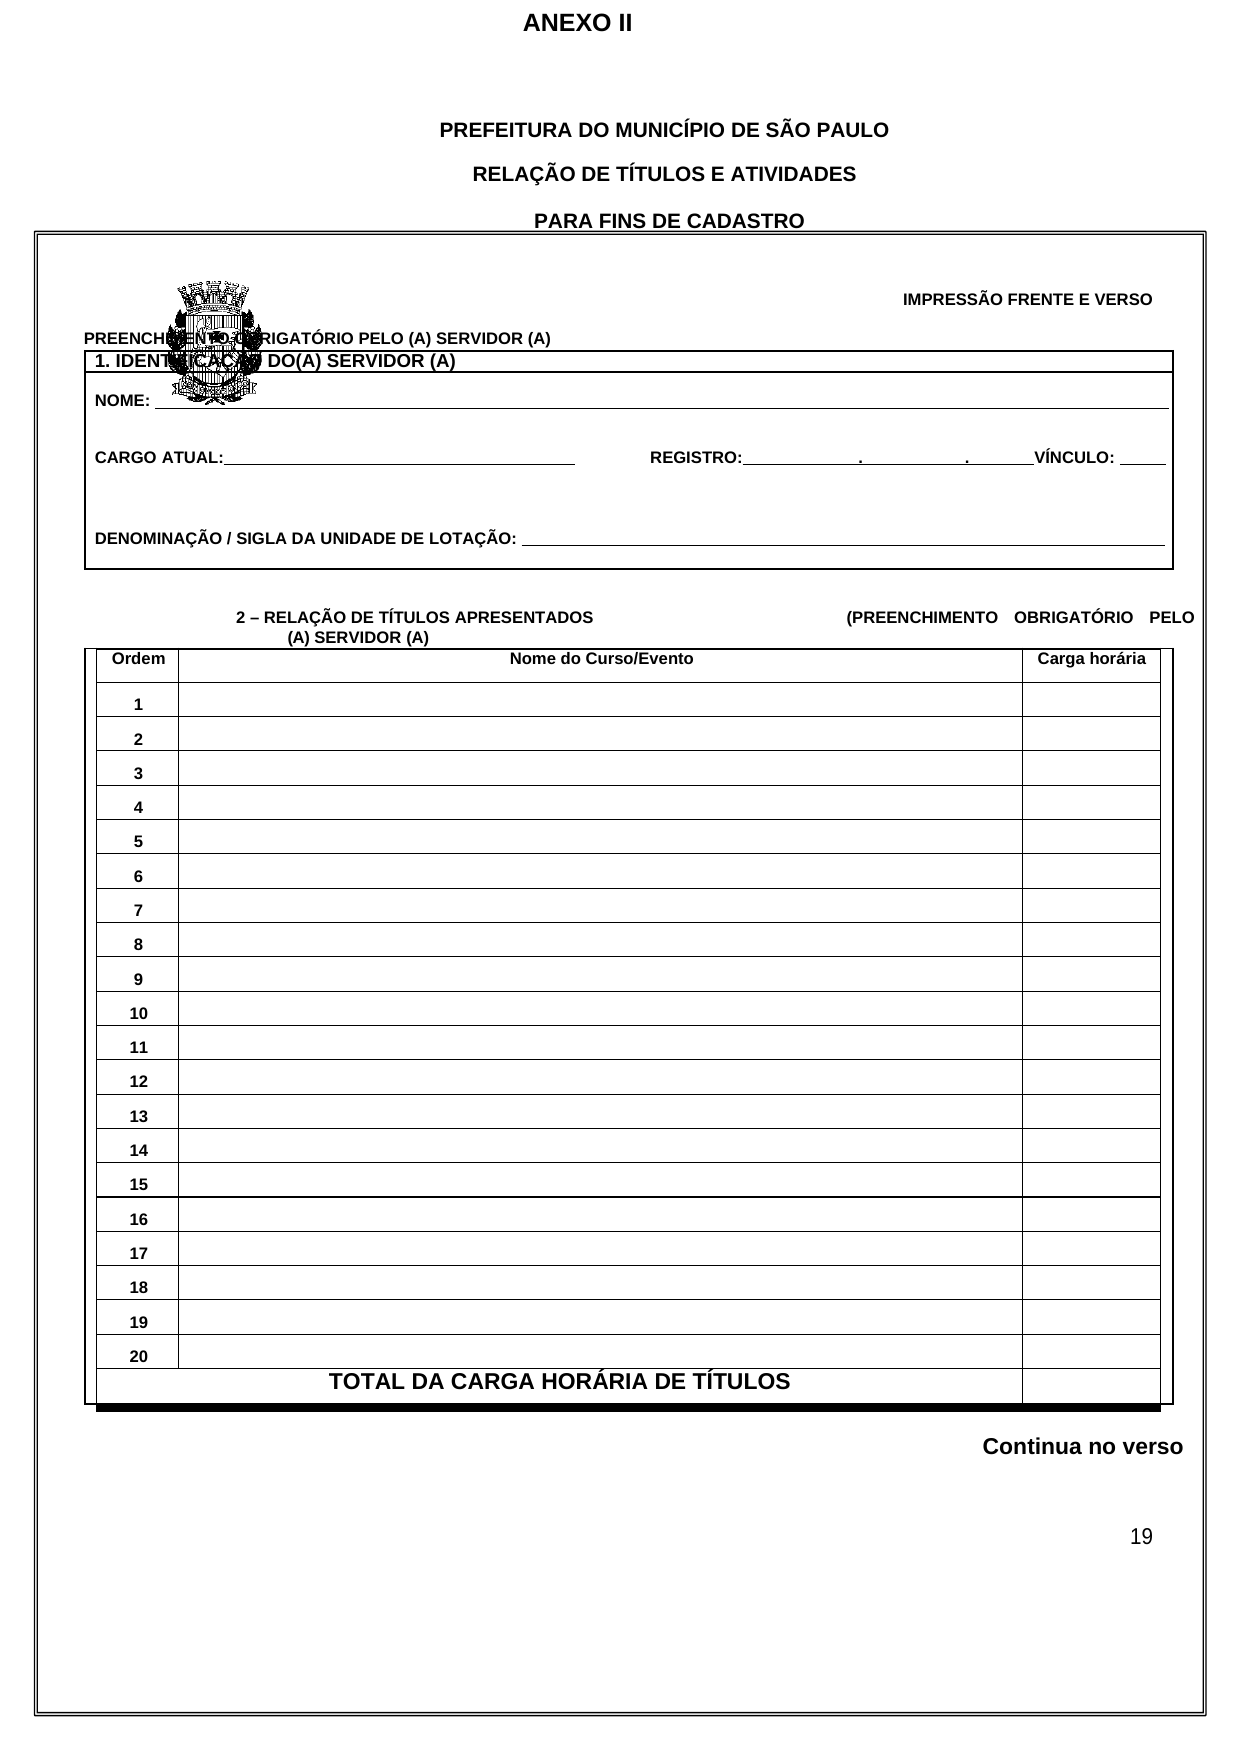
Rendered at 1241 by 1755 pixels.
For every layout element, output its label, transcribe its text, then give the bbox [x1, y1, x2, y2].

table_cell [1023, 992, 1160, 1025]
table_cell [179, 992, 1022, 1025]
table_cell [1161, 1196, 1172, 1231]
table_cell 12 [97, 1060, 178, 1093]
table_cell [179, 1300, 1022, 1333]
table_cell 18 [97, 1266, 178, 1299]
table_header [86, 649, 96, 682]
table_cell [1023, 820, 1160, 853]
table_cell [179, 751, 1022, 785]
table_cell [86, 1025, 96, 1059]
table_cell [1161, 1265, 1172, 1299]
table_cell 19 [97, 1300, 178, 1333]
table_cell [1161, 1334, 1172, 1368]
table_cell 3 [97, 751, 178, 785]
table_cell [86, 1265, 96, 1299]
table_cell [179, 1095, 1022, 1128]
table_cell [86, 853, 96, 888]
table_cell [86, 956, 96, 991]
table_cell [1023, 1266, 1160, 1299]
table_cell [86, 1128, 96, 1162]
table_cell [1023, 889, 1160, 922]
table_cell [179, 786, 1022, 819]
table_header Ordem [97, 650, 178, 682]
table_cell [1161, 1162, 1172, 1196]
table_cell [1161, 956, 1172, 991]
table_cell DENOMINAÇÃO / SIGLA DA UNIDADE DE LOTAÇÃO: [86, 498, 1172, 568]
table_cell [1161, 1059, 1172, 1093]
text PARA FINS DE CADASTRO [236, 209, 1102, 230]
table_cell [1023, 1026, 1160, 1059]
table_cell [1023, 854, 1160, 888]
table_cell [1161, 819, 1172, 853]
table_cell [86, 1196, 96, 1231]
table_cell 10 [97, 992, 178, 1025]
table_cell [1161, 1231, 1172, 1265]
table_cell [179, 717, 1022, 750]
table_cell [1023, 1369, 1160, 1403]
table_cell [1161, 1094, 1172, 1128]
table_cell [1023, 1095, 1160, 1128]
table_header Carga horária [1023, 650, 1160, 682]
table_cell 2 [97, 717, 178, 750]
text [62, 290, 166, 309]
table_cell [1161, 716, 1172, 750]
table_cell [1023, 786, 1160, 819]
text PREFEITURA DO MUNICÍPIO DE SÃO PAULO RELAÇÃO DE TÍTULOS E ATIVIDADES [413, 118, 916, 185]
table_cell [86, 1299, 96, 1333]
table_cell [1023, 957, 1160, 991]
table_cell [1161, 1368, 1172, 1403]
table_header Nome do Curso/Evento [179, 650, 1022, 682]
table_cell [179, 1060, 1022, 1093]
table_cell [179, 854, 1022, 888]
table_cell [179, 683, 1022, 716]
table_cell [1161, 682, 1172, 716]
table_cell [179, 1266, 1022, 1299]
table_cell CARGO ATUAL: REGISTRO: . . VÍNCULO: [86, 429, 1172, 498]
table_cell [86, 991, 96, 1025]
table_cell [1023, 717, 1160, 750]
text PREENCHIMENTO OBRIGATÓRIO PELO (A) SERVIDOR (A) [262, 329, 1195, 348]
table_cell [1023, 1198, 1160, 1231]
table_cell [1161, 1299, 1172, 1333]
table_cell [1161, 888, 1172, 922]
table_cell [1023, 923, 1160, 956]
table_cell [1023, 751, 1160, 785]
table_cell TOTAL DA CARGA HORÁRIA DE TÍTULOS [97, 1369, 1022, 1403]
table_header [1161, 649, 1172, 682]
table_cell [1161, 1025, 1172, 1059]
table_header 1. IDENTIFICAÇÃO DO(A) SERVIDOR (A) [86, 352, 166, 371]
table_cell [179, 1129, 1022, 1162]
table_cell [86, 888, 96, 922]
table_cell [1161, 785, 1172, 819]
list – RELAÇÃO DE TÍTULOS APRESENTADOS (PREENCHIMENTO OBRIGATÓRIO PELO (A) SERVIDOR (A) [236, 608, 1195, 647]
table_cell 13 [97, 1095, 178, 1128]
table_cell 11 [97, 1026, 178, 1059]
text Continua no verso [62, 1433, 1183, 1459]
table_cell [86, 1368, 96, 1403]
table_cell [179, 1335, 1022, 1368]
table_cell [1161, 922, 1172, 956]
table_cell [179, 1026, 1022, 1059]
table_cell NOME: [86, 373, 1172, 428]
table_cell [86, 750, 96, 785]
table_cell 9 [97, 957, 178, 991]
table_cell [86, 682, 96, 716]
table_cell 14 [97, 1129, 178, 1162]
table_cell [1023, 1300, 1160, 1333]
table_cell [179, 820, 1022, 853]
table_cell [1023, 1129, 1160, 1162]
table_cell [179, 1232, 1022, 1265]
table_cell [1023, 1232, 1160, 1265]
table_cell [86, 1162, 96, 1196]
table_cell [86, 716, 96, 750]
table_cell 5 [97, 820, 178, 853]
table_cell [86, 819, 96, 853]
table_cell [179, 1163, 1022, 1196]
table_cell 15 [97, 1163, 178, 1196]
table_cell [1023, 1335, 1160, 1368]
table_cell [179, 889, 1022, 922]
table_cell [179, 1198, 1022, 1231]
table_cell [86, 1094, 96, 1128]
table_cell [1161, 750, 1172, 785]
table_cell [1023, 1060, 1160, 1093]
text 19 [62, 1523, 1153, 1549]
table_cell 6 [97, 854, 178, 888]
table_header 1. IDENTIFICAÇÃO DO(A) SERVIDOR (A) [262, 352, 1172, 371]
text IMPRESSÃO FRENTE E VERSO [262, 290, 1153, 309]
table_cell 20 [97, 1335, 178, 1368]
table_cell 17 [97, 1232, 178, 1265]
text PREENCHIMENTO OBRIGATÓRIO PELO (A) SERVIDOR (A) [83, 329, 166, 348]
table_cell [1023, 683, 1160, 716]
table_cell 1 [97, 683, 178, 716]
table_cell [1161, 991, 1172, 1025]
table_cell [86, 1059, 96, 1093]
table_cell 16 [97, 1198, 178, 1231]
table_cell [179, 957, 1022, 991]
table_cell [179, 923, 1022, 956]
table_cell [1161, 853, 1172, 888]
table_cell [1023, 1163, 1160, 1196]
subtitle ANEXO II [62, 8, 1093, 36]
table_cell [86, 922, 96, 956]
table_cell 7 [97, 889, 178, 922]
table_cell [86, 1231, 96, 1265]
table_cell [86, 1334, 96, 1368]
table_cell [1161, 1128, 1172, 1162]
table_cell [86, 785, 96, 819]
table_cell 8 [97, 923, 178, 956]
table_cell 4 [97, 786, 178, 819]
